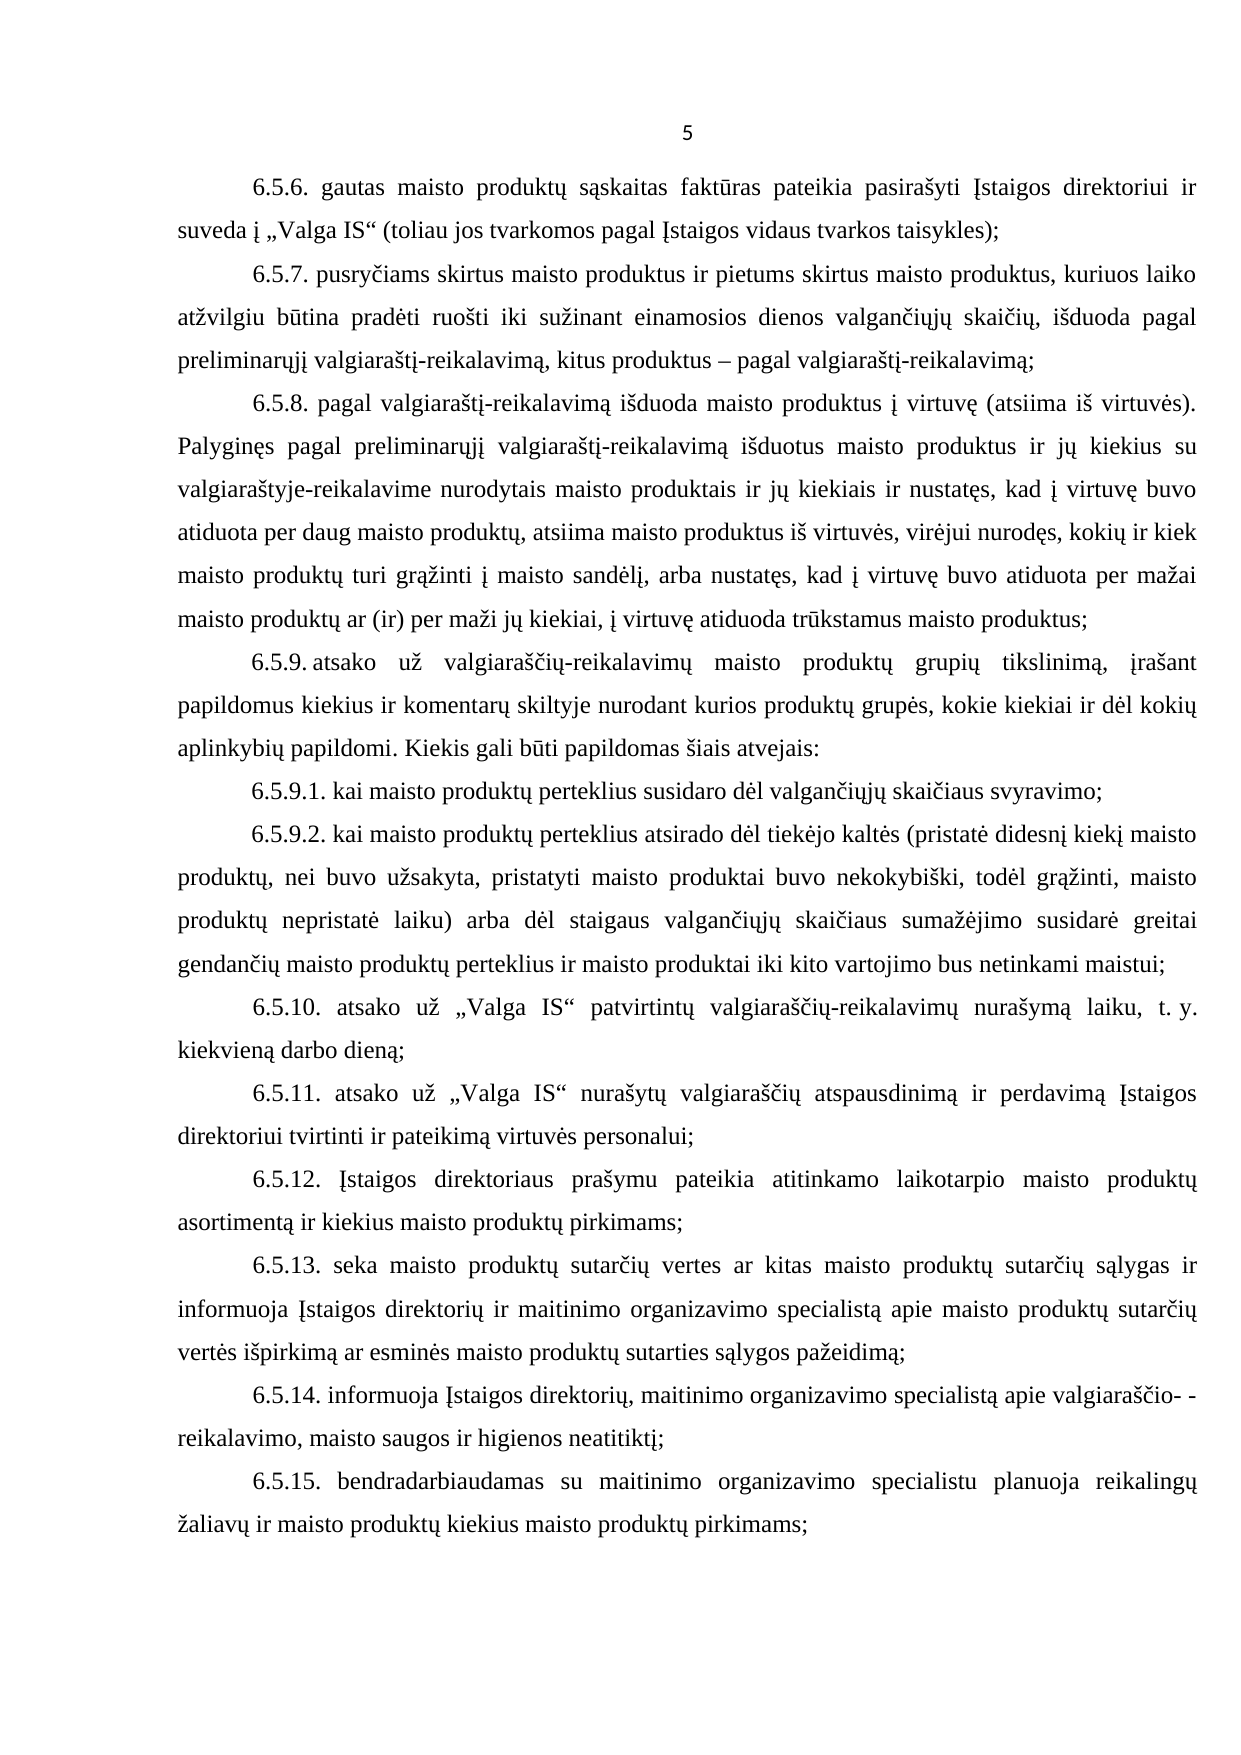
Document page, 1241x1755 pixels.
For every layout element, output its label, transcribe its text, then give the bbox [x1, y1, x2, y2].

text 6.5.15. bendradarbiaudamas su maitinimo organizavimo specialistu planuoja reikalingų žaliavų ir maisto produktų kiekius maisto produktų pirkimams; [177, 1466, 1198, 1538]
text 6.5.14. informuoja Įstaigos direktorių, maitinimo organizavimo specialistą apie valgiaraščio- -reikalavimo, maisto saugos ir higienos neatitiktį; [177, 1380, 1198, 1452]
text 6.5.13. seka maisto produktų sutarčių vertes ar kitas maisto produktų sutarčių sąlygas ir informuoja Įstaigos direktorių ir maitinimo organizavimo specialistą apie maisto produktų sutarčių vertės išpirkimą ar esminės maisto produktų sutarties sąlygos pažeidimą; [177, 1251, 1198, 1366]
text 6.5.9. atsako už valgiaraščių-reikalavimų maisto produktų grupių tikslinimą, įrašant papildomus kiekius ir komentarų skiltyje nurodant kurios produktų grupės, kokie kiekiai ir dėl kokių aplinkybių papildomi. Kiekis gali būti papildomas šiais atvejais: [177, 647, 1198, 762]
text 6.5.9.2. kai maisto produktų perteklius atsirado dėl tiekėjo kaltės (pristatė didesnį kiekį maisto produktų, nei buvo užsakyta, pristatyti maisto produktai buvo nekokybiški, todėl grąžinti, maisto produktų nepristatė laiku) arba dėl staigaus valgančiųjų skaičiaus sumažėjimo susidarė greitai gendančių maisto produktų perteklius ir maisto produktai iki kito vartojimo bus netinkami maistui; [177, 819, 1198, 977]
text 6.5.9.1. kai maisto produktų perteklius susidaro dėl valgančiųjų skaičiaus svyravimo; [177, 776, 1198, 805]
text 6.5.10. atsako už „Valga IS“ patvirtintų valgiaraščių-reikalavimų nurašymą laiku, t. y. kiekvieną darbo dieną; [177, 992, 1198, 1064]
text 6.5.11. atsako už „Valga IS“ nurašytų valgiaraščių atspausdinimą ir perdavimą Įstaigos direktoriui tvirtinti ir pateikimą virtuvės personalui; [177, 1078, 1198, 1150]
text 6.5.6. gautas maisto produktų sąskaitas faktūras pateikia pasirašyti Įstaigos direktoriui ir suveda į „Valga IS“ (toliau jos tvarkomos pagal Įstaigos vidaus tvarkos taisykles); [177, 172, 1198, 244]
text 6.5.8. pagal valgiaraštį-reikalavimą išduoda maisto produktus į virtuvę (atsiima iš virtuvės). Palyginęs pagal preliminarųjį valgiaraštį-reikalavimą išduotus maisto produktus ir jų kiekius su valgiaraštyje-reikalavime nurodytais maisto produktais ir jų kiekiais ir nustatęs, kad į virtuvę buvo atiduota per daug maisto produktų, atsiima maisto produktus iš virtuvės, virėjui nurodęs, kokių ir kiek maisto produktų turi grąžinti į maisto sandėlį, arba nustatęs, kad į virtuvę buvo atiduota per mažai maisto produktų ar (ir) per maži jų kiekiai, į virtuvę atiduoda trūkstamus maisto produktus; [177, 388, 1198, 632]
text 6.5.7. pusryčiams skirtus maisto produktus ir pietums skirtus maisto produktus, kuriuos laiko atžvilgiu būtina pradėti ruošti iki sužinant einamosios dienos valgančiųjų skaičių, išduoda pagal preliminarųjį valgiaraštį-reikalavimą, kitus produktus – pagal valgiaraštį-reikalavimą; [177, 259, 1198, 374]
text 6.5.12. Įstaigos direktoriaus prašymu pateikia atitinkamo laikotarpio maisto produktų asortimentą ir kiekius maisto produktų pirkimams; [177, 1164, 1198, 1236]
